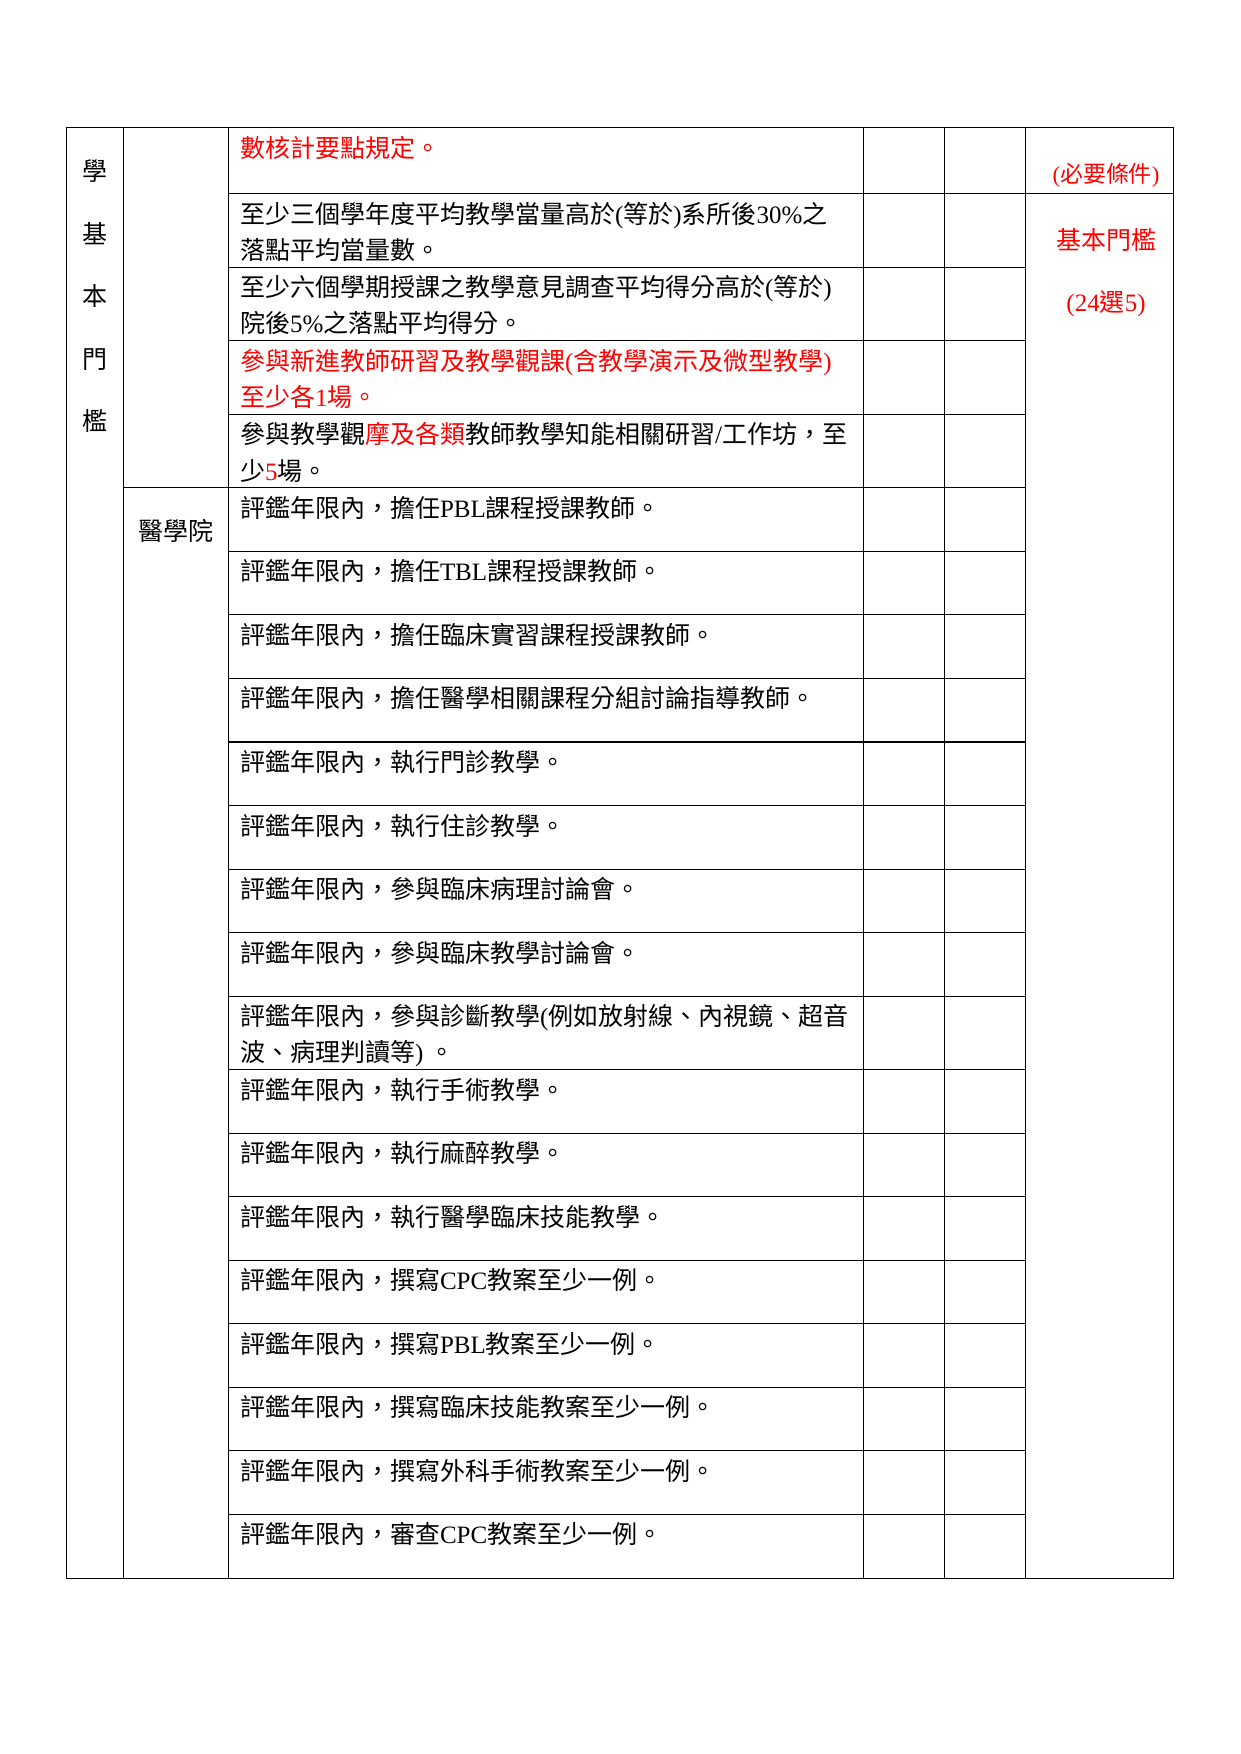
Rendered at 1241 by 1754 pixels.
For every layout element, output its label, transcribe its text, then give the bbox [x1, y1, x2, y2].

table_cell (必要條件) [1026, 128, 1173, 193]
table_cell [124, 128, 228, 487]
table_cell 數核計要點規定。 [229, 128, 863, 193]
table_cell 評鑑年限內，參與臨床病理討論會。 [229, 870, 863, 932]
table_cell 學基本門檻 [67, 128, 123, 1577]
table_cell [864, 1324, 944, 1387]
table_cell 評鑑年限內，撰寫CPC教案至少一例。 [229, 1261, 863, 1323]
table_cell [945, 1324, 1025, 1387]
table_cell 評鑑年限內，擔任TBL課程授課教師。 [229, 552, 863, 614]
table_cell 評鑑年限內，撰寫外科手術教案至少一例。 [229, 1451, 863, 1514]
table_cell 評鑑年限內，擔任臨床實習課程授課教師。 [229, 615, 863, 678]
table_cell 評鑑年限內，執行門診教學。 [229, 743, 863, 805]
table_cell [864, 1451, 944, 1514]
table_cell 評鑑年限內，參與診斷教學(例如放射線、內視鏡、超音波、病理判讀等) 。 [229, 997, 863, 1069]
table_cell [945, 552, 1025, 614]
table_cell [945, 128, 1025, 193]
table_cell [864, 268, 944, 340]
table_cell [945, 1515, 1025, 1577]
table_cell 醫學院 [124, 488, 228, 1577]
table_cell [945, 1261, 1025, 1323]
table_cell [864, 1261, 944, 1323]
table_cell [864, 552, 944, 614]
table_cell [945, 1070, 1025, 1133]
table_cell 評鑑年限內，執行手術教學。 [229, 1070, 863, 1133]
table_cell 評鑑年限內，擔任醫學相關課程分組討論指導教師。 [229, 679, 863, 741]
table_cell [864, 933, 944, 996]
table_cell [864, 1070, 944, 1133]
table_cell [864, 615, 944, 678]
table_cell [945, 933, 1025, 996]
table_cell [864, 128, 944, 193]
table_cell [864, 488, 944, 551]
table_cell [945, 341, 1025, 414]
table_cell 至少六個學期授課之教學意見調查平均得分高於(等於)院後5%之落點平均得分。 [229, 268, 863, 340]
table_cell 評鑑年限內，撰寫臨床技能教案至少一例。 [229, 1388, 863, 1450]
table_cell [864, 1515, 944, 1577]
table_cell [864, 806, 944, 868]
table_cell [945, 1134, 1025, 1196]
table_cell [864, 194, 944, 267]
table_cell [864, 341, 944, 414]
table_cell 評鑑年限內，執行麻醉教學。 [229, 1134, 863, 1196]
table_cell [864, 870, 944, 932]
table_cell [864, 1134, 944, 1196]
table_cell [945, 806, 1025, 868]
table_cell 評鑑年限內，執行住診教學。 [229, 806, 863, 868]
table_cell 基本門檻(24選5) [1026, 194, 1173, 1577]
table_cell [864, 415, 944, 487]
table_cell [945, 997, 1025, 1069]
table_cell 評鑑年限內，撰寫PBL教案至少一例。 [229, 1324, 863, 1387]
table_cell 評鑑年限內，審查CPC教案至少一例。 [229, 1515, 863, 1577]
table_cell 至少三個學年度平均教學當量高於(等於)系所後30%之落點平均當量數。 [229, 194, 863, 267]
table_cell 評鑑年限內，擔任PBL課程授課教師。 [229, 488, 863, 551]
table_cell [945, 1451, 1025, 1514]
table_cell [864, 1388, 944, 1450]
table_cell [945, 194, 1025, 267]
table_cell [945, 415, 1025, 487]
table_cell 評鑑年限內，參與臨床教學討論會。 [229, 933, 863, 996]
table_cell [945, 268, 1025, 340]
table_cell [945, 488, 1025, 551]
table_cell [864, 1197, 944, 1260]
table_cell [945, 870, 1025, 932]
table_cell [864, 743, 944, 805]
table_cell [864, 679, 944, 741]
table_cell [945, 679, 1025, 741]
table_cell 參與教學觀摩及各類教師教學知能相關研習/工作坊，至少5場。 [229, 415, 863, 487]
table_cell [864, 997, 944, 1069]
table_cell [945, 1388, 1025, 1450]
table_cell [945, 1197, 1025, 1260]
table_cell 參與新進教師研習及教學觀課(含教學演示及微型教學)至少各1場。 [229, 341, 863, 414]
table_cell 評鑑年限內，執行醫學臨床技能教學。 [229, 1197, 863, 1260]
table_cell [945, 743, 1025, 805]
table_cell [945, 615, 1025, 678]
